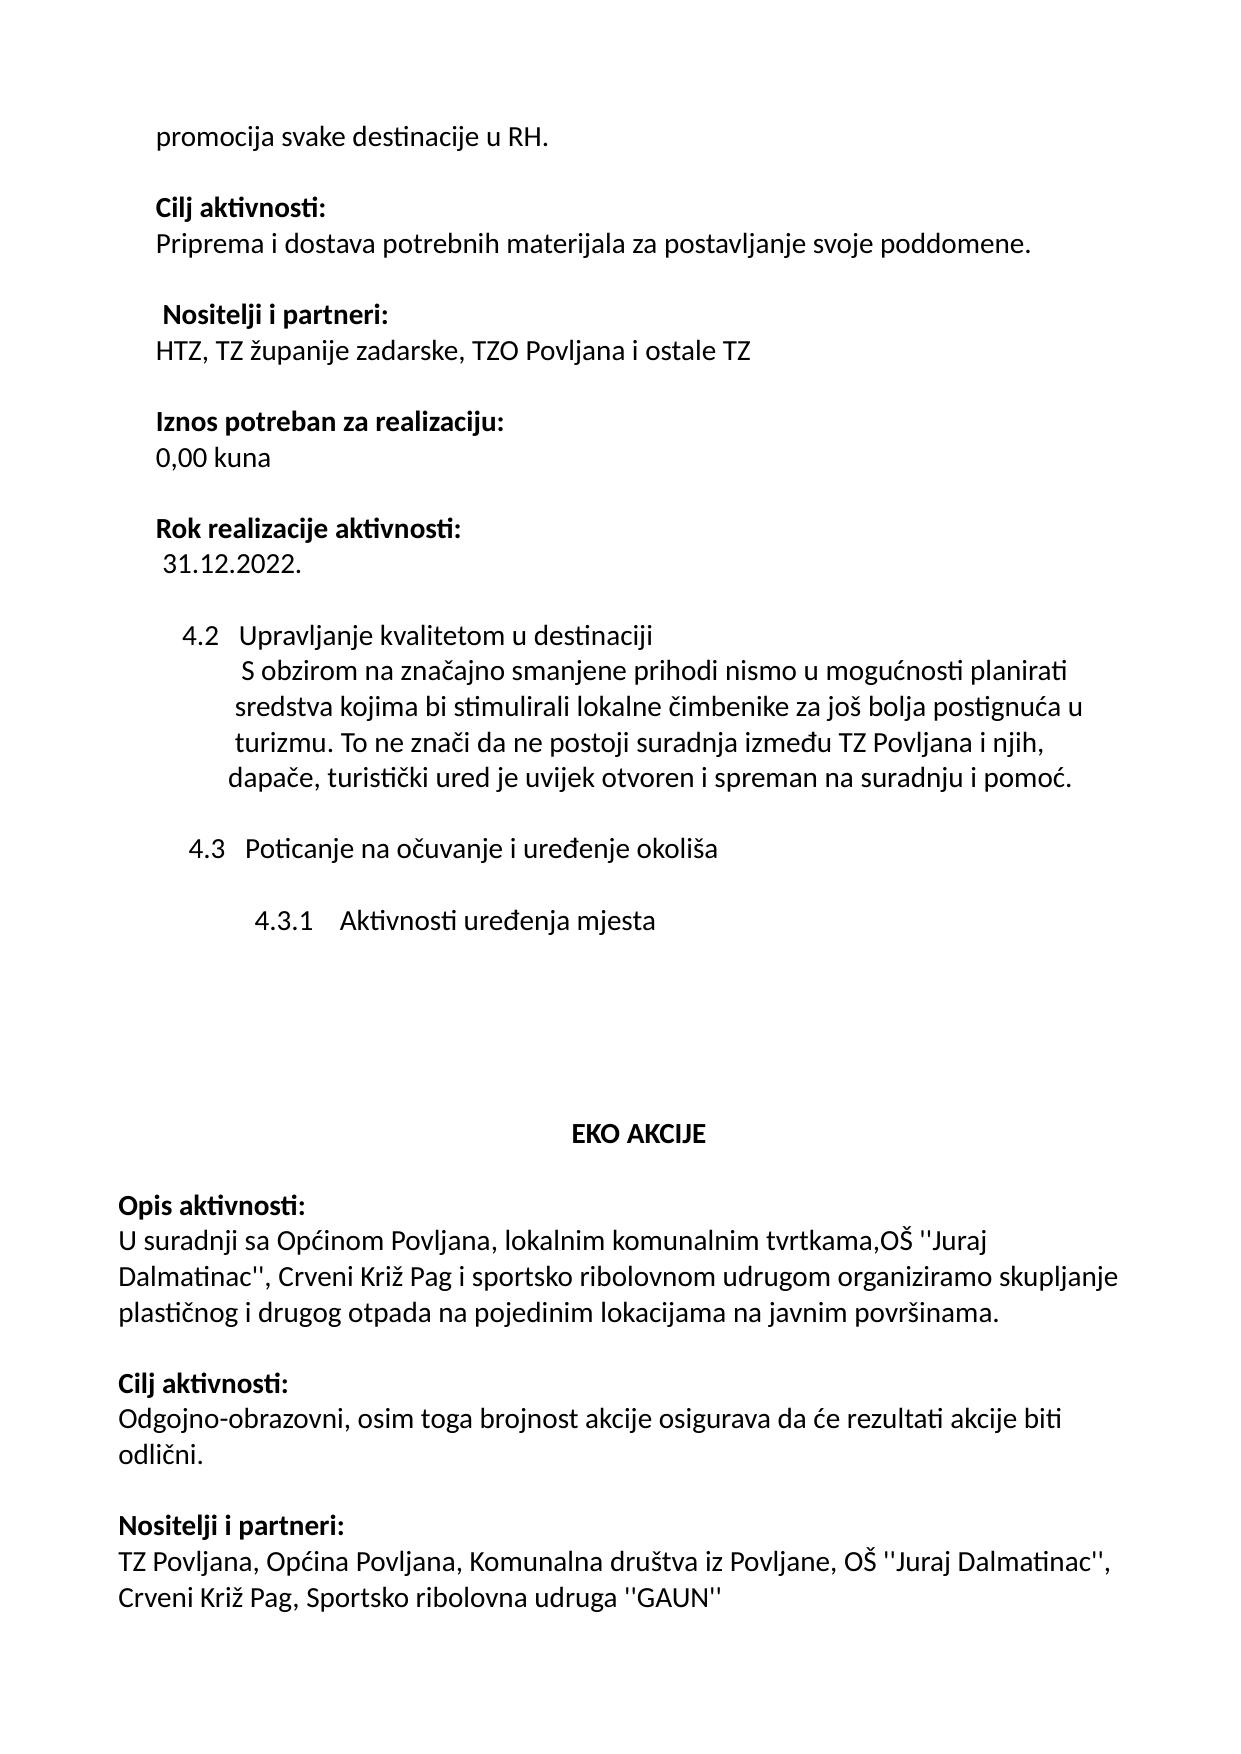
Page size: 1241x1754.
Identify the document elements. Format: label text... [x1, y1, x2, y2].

text turizmu. To ne znači da ne postoji suradnja između TZ Povljana i njih, [156, 724, 1122, 759]
text Nositelji i partneri: [156, 296, 1122, 332]
text 31.12.2022. [156, 546, 1122, 581]
text U suradnji sa Općinom Povljana, lokalnim komunalnim tvrtkama,OŠ ''Juraj Dalmatinac'', Crveni Križ Pag i sportsko ribolovnom udrugom organiziramo skupljanje plastičnog i drugog otpada na pojedinim lokacijama na javnim površinama. [118, 1222, 1122, 1329]
text S obzirom na značajno smanjene prihodi nismo u mogućnosti planirati [156, 652, 1122, 688]
text Cilj aktivnosti: [156, 189, 1122, 225]
text 0,00 kuna [156, 439, 1122, 474]
text 4.3 Poticanje na očuvanje i uređenje okoliša [156, 831, 1122, 866]
text Cilj aktivnosti: [118, 1365, 1122, 1401]
text TZ Povljana, Općina Povljana, Komunalna društva iz Povljane, OŠ ''Juraj Dalmatinac'', Crveni Križ Pag, Sportsko ribolovna udruga ''GAUN'' [118, 1543, 1122, 1614]
text Opis aktivnosti: [118, 1187, 1122, 1222]
text dapače, turistički ured je uvijek otvoren i spreman na suradnju i pomoć. [156, 759, 1122, 795]
text Nositelji i partneri: [118, 1507, 1122, 1543]
text Priprema i dostava potrebnih materijala za postavljanje svoje poddomene. [156, 225, 1122, 261]
text 4.2 Upravljanje kvalitetom u destinaciji [156, 617, 1122, 652]
text HTZ, TZ županije zadarske, TZO Povljana i ostale TZ [156, 332, 1122, 367]
text Iznos potreban za realizaciju: [156, 403, 1122, 439]
text Rok realizacije aktivnosti: [156, 510, 1122, 546]
text sredstva kojima bi stimulirali lokalne čimbenike za još bolja postignuća u [156, 688, 1122, 724]
text 4.3.1 Aktivnosti uređenja mjesta [156, 902, 1122, 937]
text EKO AKCIJE [156, 1116, 1122, 1151]
text promocija svake destinacije u RH. [156, 118, 1122, 154]
text Odgojno-obrazovni, osim toga brojnost akcije osigurava da će rezultati akcije biti odlični. [118, 1401, 1122, 1472]
